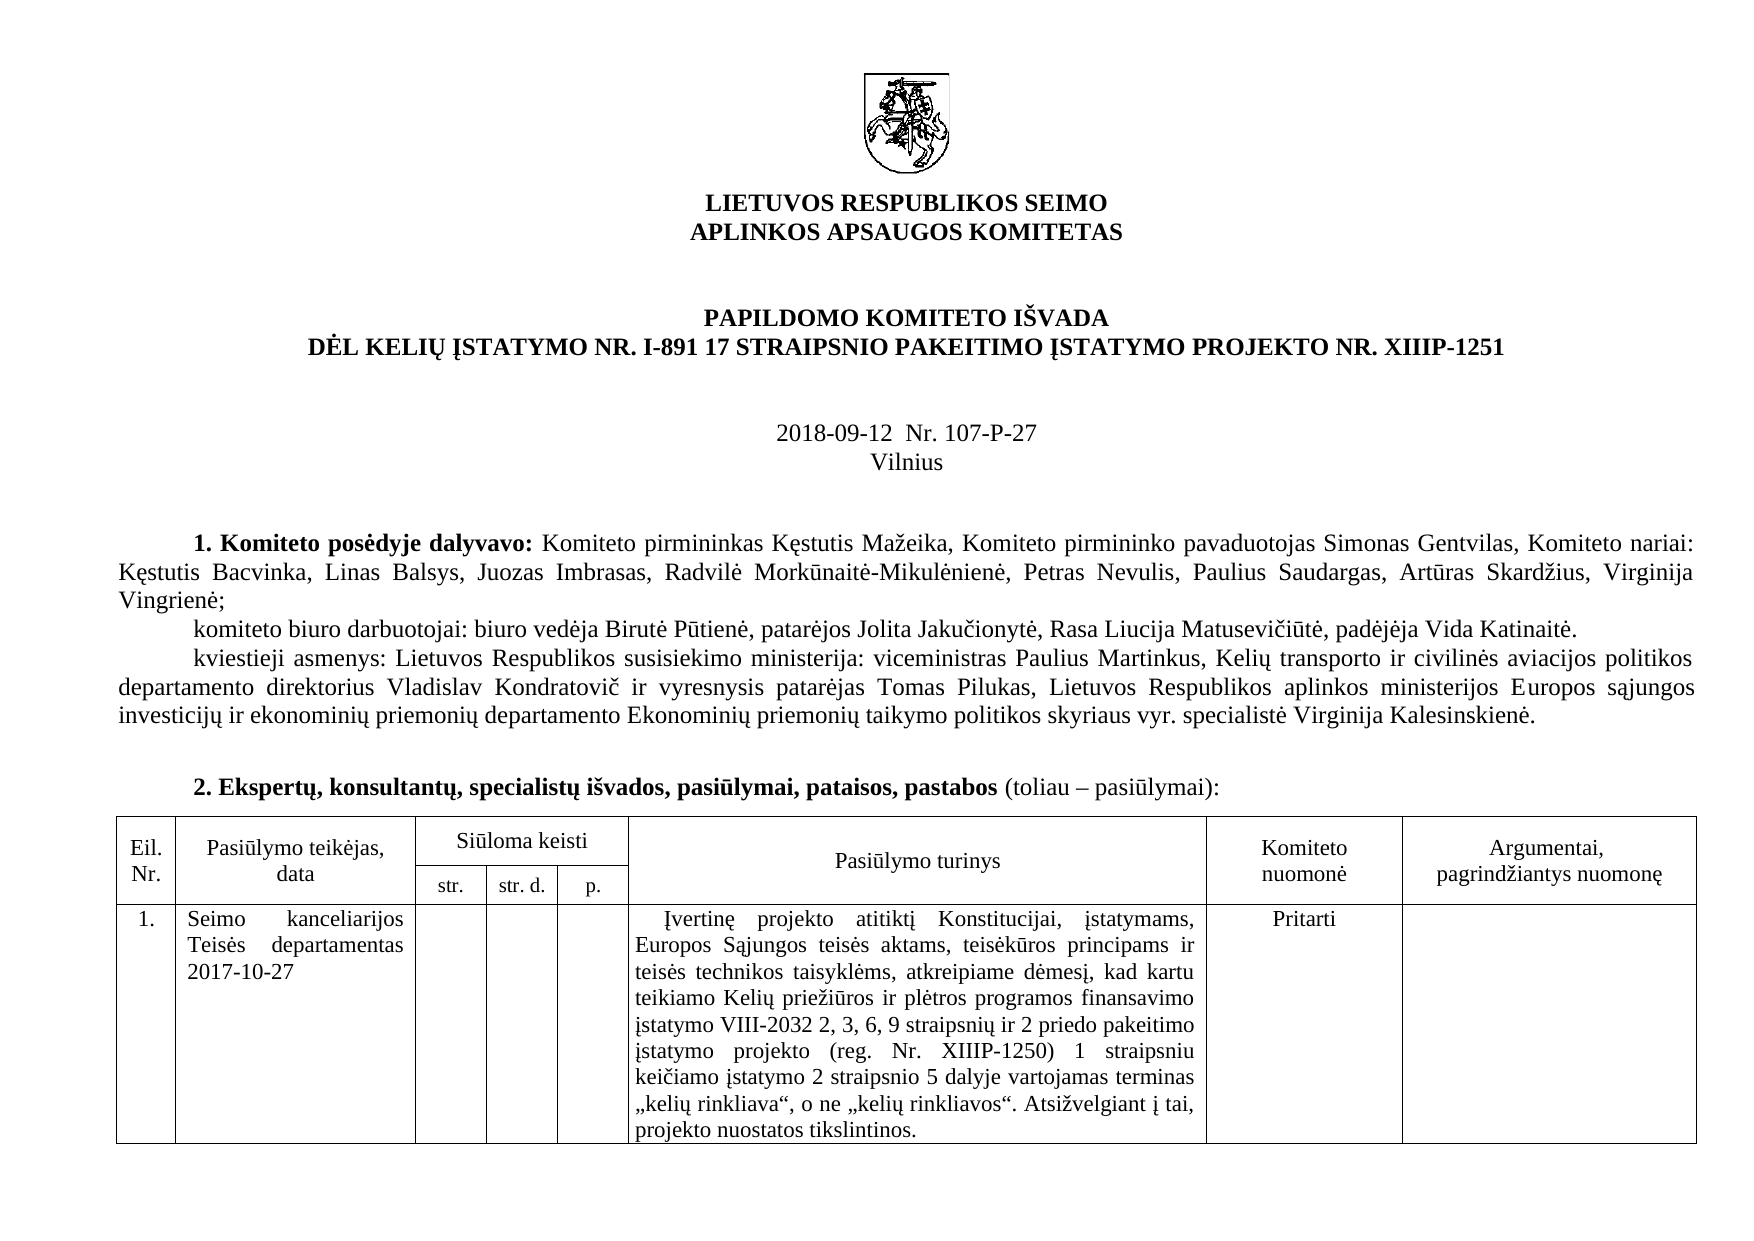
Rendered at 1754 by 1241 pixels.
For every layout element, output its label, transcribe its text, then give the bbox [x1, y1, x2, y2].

table_cell [558, 905, 628, 1142]
table_header Pasiūlymo turinys [629, 817, 1206, 904]
table_cell p. [558, 866, 628, 904]
table_header Eil. Nr. [117, 817, 175, 904]
table_header Pasiūlymo teikėjas, data [176, 817, 415, 904]
text 2018-09-12 Nr. 107-P-27 [118, 418, 1695, 447]
text Vilnius [118, 447, 1695, 475]
table_cell [1403, 905, 1696, 1142]
table_cell [416, 905, 486, 1142]
text kviestieji asmenys: Lietuvos Respublikos susisiekimo ministerija: viceministras Paulius Martinkus, Kelių transporto ir civilinės aviacijos politikos departamento direktorius Vladislav Kondratovič ir vyresnysis patarėjas Tomas Pilukas, Lietuvos Respublikos aplinkos ministerijos Europos sąjungos investicijų ir ekonominių priemonių departamento Ekonominių priemonių taikymo politikos skyriaus vyr. specialistė Virginija Kalesinskienė. [118, 643, 1695, 729]
table_cell str. d. [487, 866, 557, 904]
text 1. Komiteto posėdyje dalyvavo: Komiteto pirmininkas Kęstutis Mažeika, Komiteto pirmininko pavaduotojas Simonas Gentvilas, Komiteto nariai: Kęstutis Bacvinka, Linas Balsys, Juozas Imbrasas, Radvilė Morkūnaitė-Mikulėnienė, Petras Nevulis, Paulius Saudargas, Artūras Skardžius, Virginija Vingrienė; [118, 528, 1695, 614]
table_header Komiteto nuomonė [1207, 817, 1402, 904]
text komiteto biuro darbuotojai: biuro vedėja Birutė Pūtienė, patarėjos Jolita Jakučionytė, Rasa Liucija Matusevičiūtė, padėjėja Vida Katinaitė. [118, 614, 1695, 643]
text Aplinkos apsaugos komitetas [118, 217, 1695, 245]
text 2. Ekspertų, konsultantų, specialistų išvados, pasiūlymai, pataisos, pastabos (toliau – pasiūlymai): [118, 772, 1695, 801]
table_cell Pritarti [1207, 905, 1402, 1142]
table_cell str. [416, 866, 486, 904]
table_cell Įvertinę projekto atitiktį Konstitucijai, įstatymams, Europos Sąjungos teisės aktams, teisėkūros principams ir teisės technikos taisyklėms, atkreipiame dėmesį, kad kartu teikiamo Kelių priežiūros ir plėtros programos finansavimo įstatymo VIII-2032 2, 3, 6, 9 straipsnių ir 2 priedo pakeitimo įstatymo projekto (reg. Nr. XIIIP-1250) 1 straipsniu keičiamo įstatymo 2 straipsnio 5 dalyje vartojamas terminas „kelių rinkliava“, o ne „kelių rinkliavos“. Atsižvelgiant į tai, projekto nuostatos tikslintinos. [629, 905, 1206, 1142]
text LIETUVOS RESPUBLIKOS SEIMO [118, 188, 1695, 217]
table_cell 1. [117, 905, 175, 1142]
table_cell [487, 905, 557, 1142]
text PAPILDOMO KOMITETO IŠVADA [118, 303, 1695, 332]
table_header Siūloma keisti [416, 817, 628, 865]
table_cell Seimo kanceliarijos Teisės departamentas 2017-10-27 [176, 905, 415, 1142]
text DĖL KELIŲ ĮSTATYMO NR. I-891 17 STRAIPSNIO PAKEITIMO ĮSTATYMo projekto nr. xiiip-1251 [118, 332, 1695, 360]
table_header Argumentai, pagrindžiantys nuomonę [1403, 817, 1696, 904]
